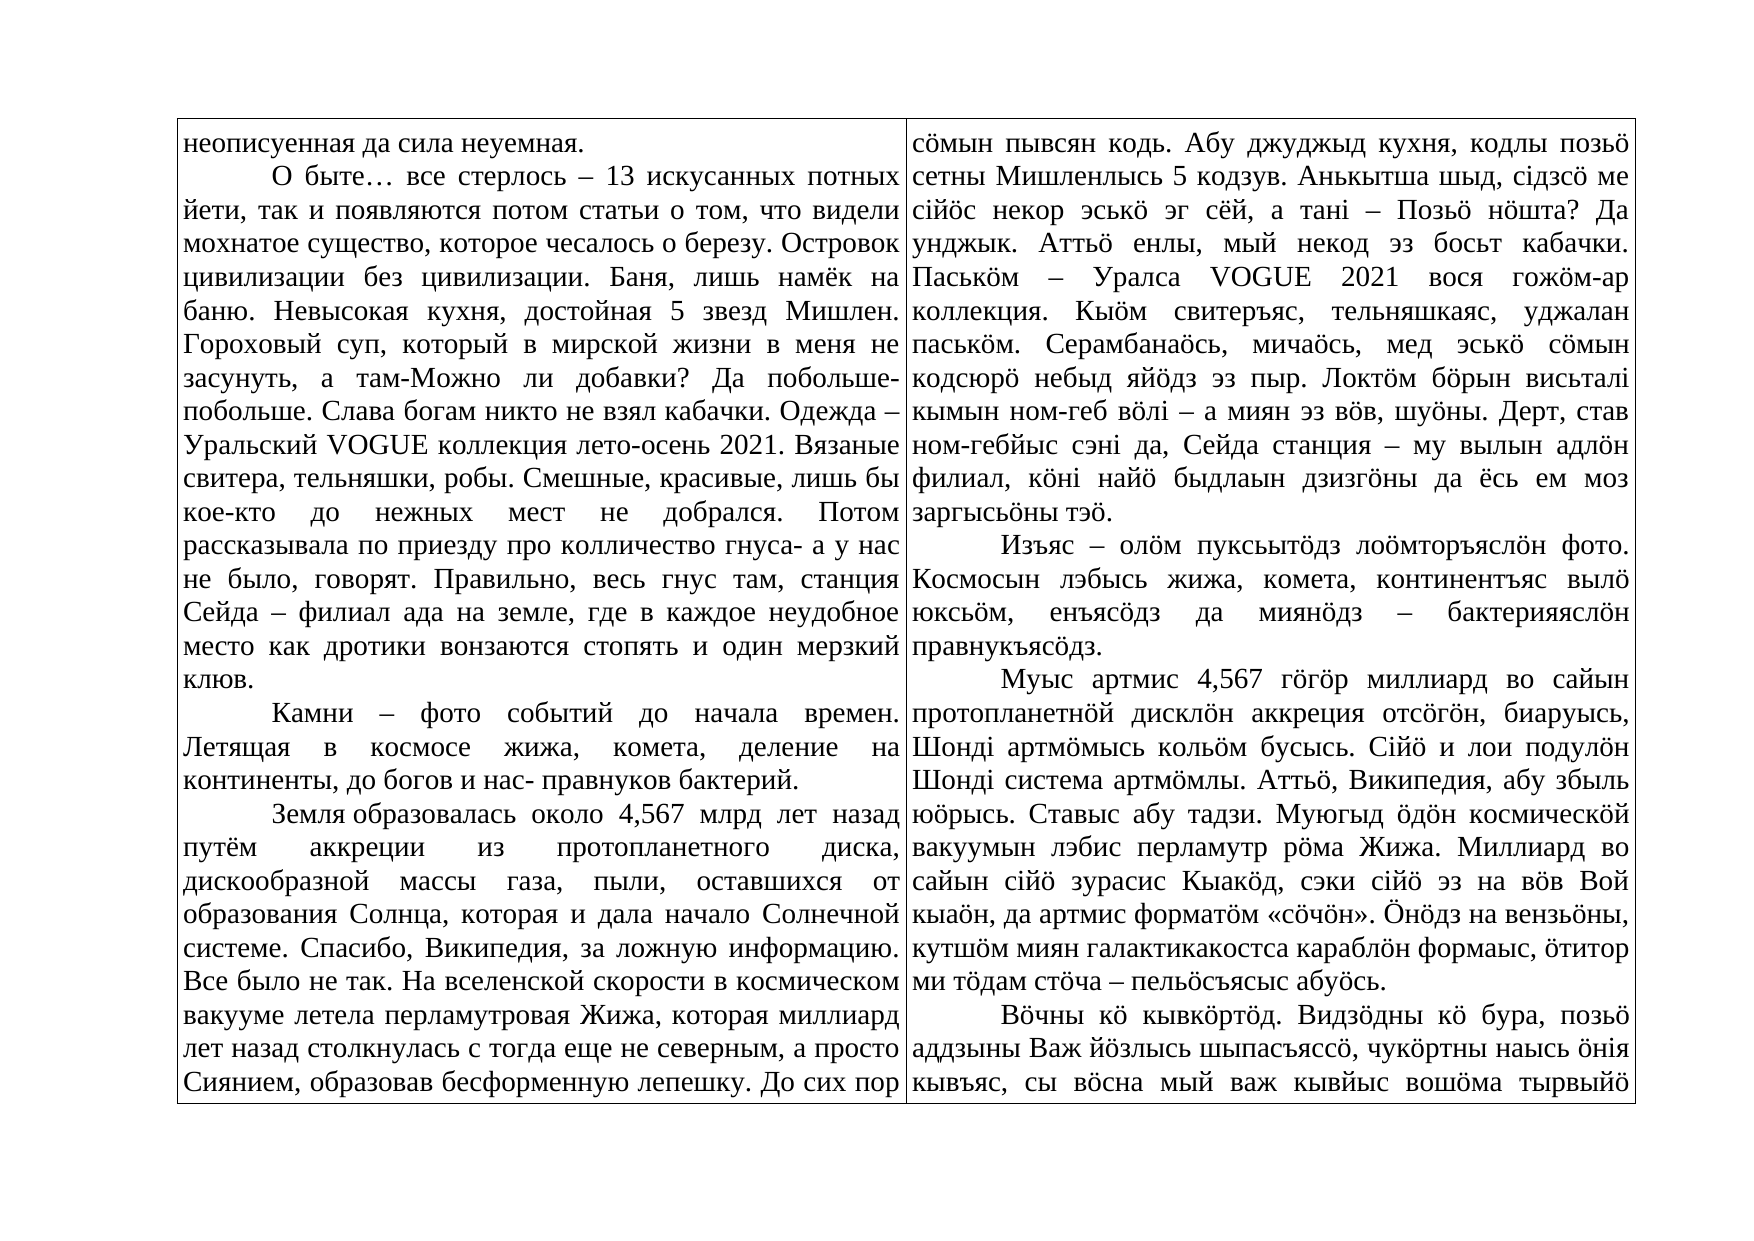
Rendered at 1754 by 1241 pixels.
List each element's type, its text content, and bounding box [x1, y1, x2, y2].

table_header сӧмын пывсян кодь. Абу джуджыд кухня, кодлы позьӧ сетны Мишленлысь 5 кодзув. Анькытша шыд, сідзсӧ ме сійӧс некор эськӧ эг сёй, а тані – Позьӧ нӧшта? Да унджык. Аттьӧ енлы, мый некод эз босьт кабачки. Паськӧм – Уралса VOGUE 2021 вося гожӧм-ар коллекция. Кыӧм свитеръяс, тельняшкаяс, уджалан паськӧм. Серамбанаӧсь, мичаӧсь, мед эськӧ сӧмын кодсюрӧ небыд яйӧдз эз пыр. Локтӧм бӧрын висьталі кымын ном-геб вӧлі – а миян эз вӧв, шуӧны. Дерт, став ном-гебйыс сэні да, Сейда станция – му вылын адлӧн филиал, кӧні найӧ быдлаын дзизгӧны да ёсь ем моз заргысьӧны тэӧ. Изъяс – олӧм пуксьытӧдз лоӧмторъяслӧн фото. Космосын лэбысь жижа, комета, континентъяс вылӧ юксьӧм, енъясӧдз да миянӧдз – бактерияяслӧн правнукъясӧдз. Муыс артмис 4,567 гӧгӧр миллиард во сайын протопланетнӧй дисклӧн аккреция отсӧгӧн, биаруысь, Шонді артмӧмысь кольӧм бусысь. Сійӧ и лои подулӧн Шонді система артмӧмлы. Аттьӧ, Википедия, абу збыль юӧрысь. Ставыс абу тадзи. Муюгыд ӧдӧн космическӧй вакуумын лэбис перламутр рӧма Жижа. Миллиард во сайын сійӧ зурасис Кыакӧд, сэки сійӧ эз на вӧв Вой кыаӧн, да артмис форматӧм «сӧчӧн». Ӧнӧдз на вензьӧны, кутшӧм миян галактикакостса караблӧн формаыс, ӧтитор ми тӧдам стӧча – пельӧсъясыс абуӧсь. Вӧчны кӧ кывкӧртӧд. Видзӧдны кӧ бура, позьӧ аддзыны Важ йӧзлысь шыпасъяссӧ, чукӧртны наысь ӧнія кывъяс, сы вӧсна мый важ кывйыс вошӧма тырвыйӧ [907, 119, 1635, 1103]
table_header неописуенная да сила неуемная. О быте… все стерлось – 13 искусанных потных йети, так и появляются потом статьи о том, что видели мохнатое существо, которое чесалось о березу. Островок цивилизации без цивилизации. Баня, лишь намёк на баню. Невысокая кухня, достойная 5 звезд Мишлен. Гороховый суп, который в мирской жизни в меня не засунуть, а там-Можно ли добавки? Да побольше-побольше. Слава богам никто не взял кабачки. Одежда – Уральский VOGUE коллекция лето-осень 2021. Вязаные свитера, тельняшки, робы. Смешные, красивые, лишь бы кое-кто до нежных мест не добрался. Потом рассказывала по приезду про колличество гнуса- а у нас не было, говорят. Правильно, весь гнус там, станция Сейда – филиал ада на земле, где в каждое неудобное место как дротики вонзаются стопять и один мерзкий клюв. Камни – фото событий до начала времен. Летящая в космосе жижа, комета, деление на континенты, до богов и нас- правнуков бактерий. Земля образовалась около 4,567 млрд лет назад путём аккреции из протопланетного диска, дискообразной массы газа, пыли, оставшихся от образования Солнца, которая и дала начало Солнечной системе. Спасибо, Википедия, за ложную информацию. Все было не так. На вселенской скорости в космическом вакууме летела перламутровая Жижа, которая миллиард лет назад столкнулась с тогда еще не северным, а просто Сиянием, образовав бесформенную лепешку. До сих пор [178, 119, 906, 1103]
